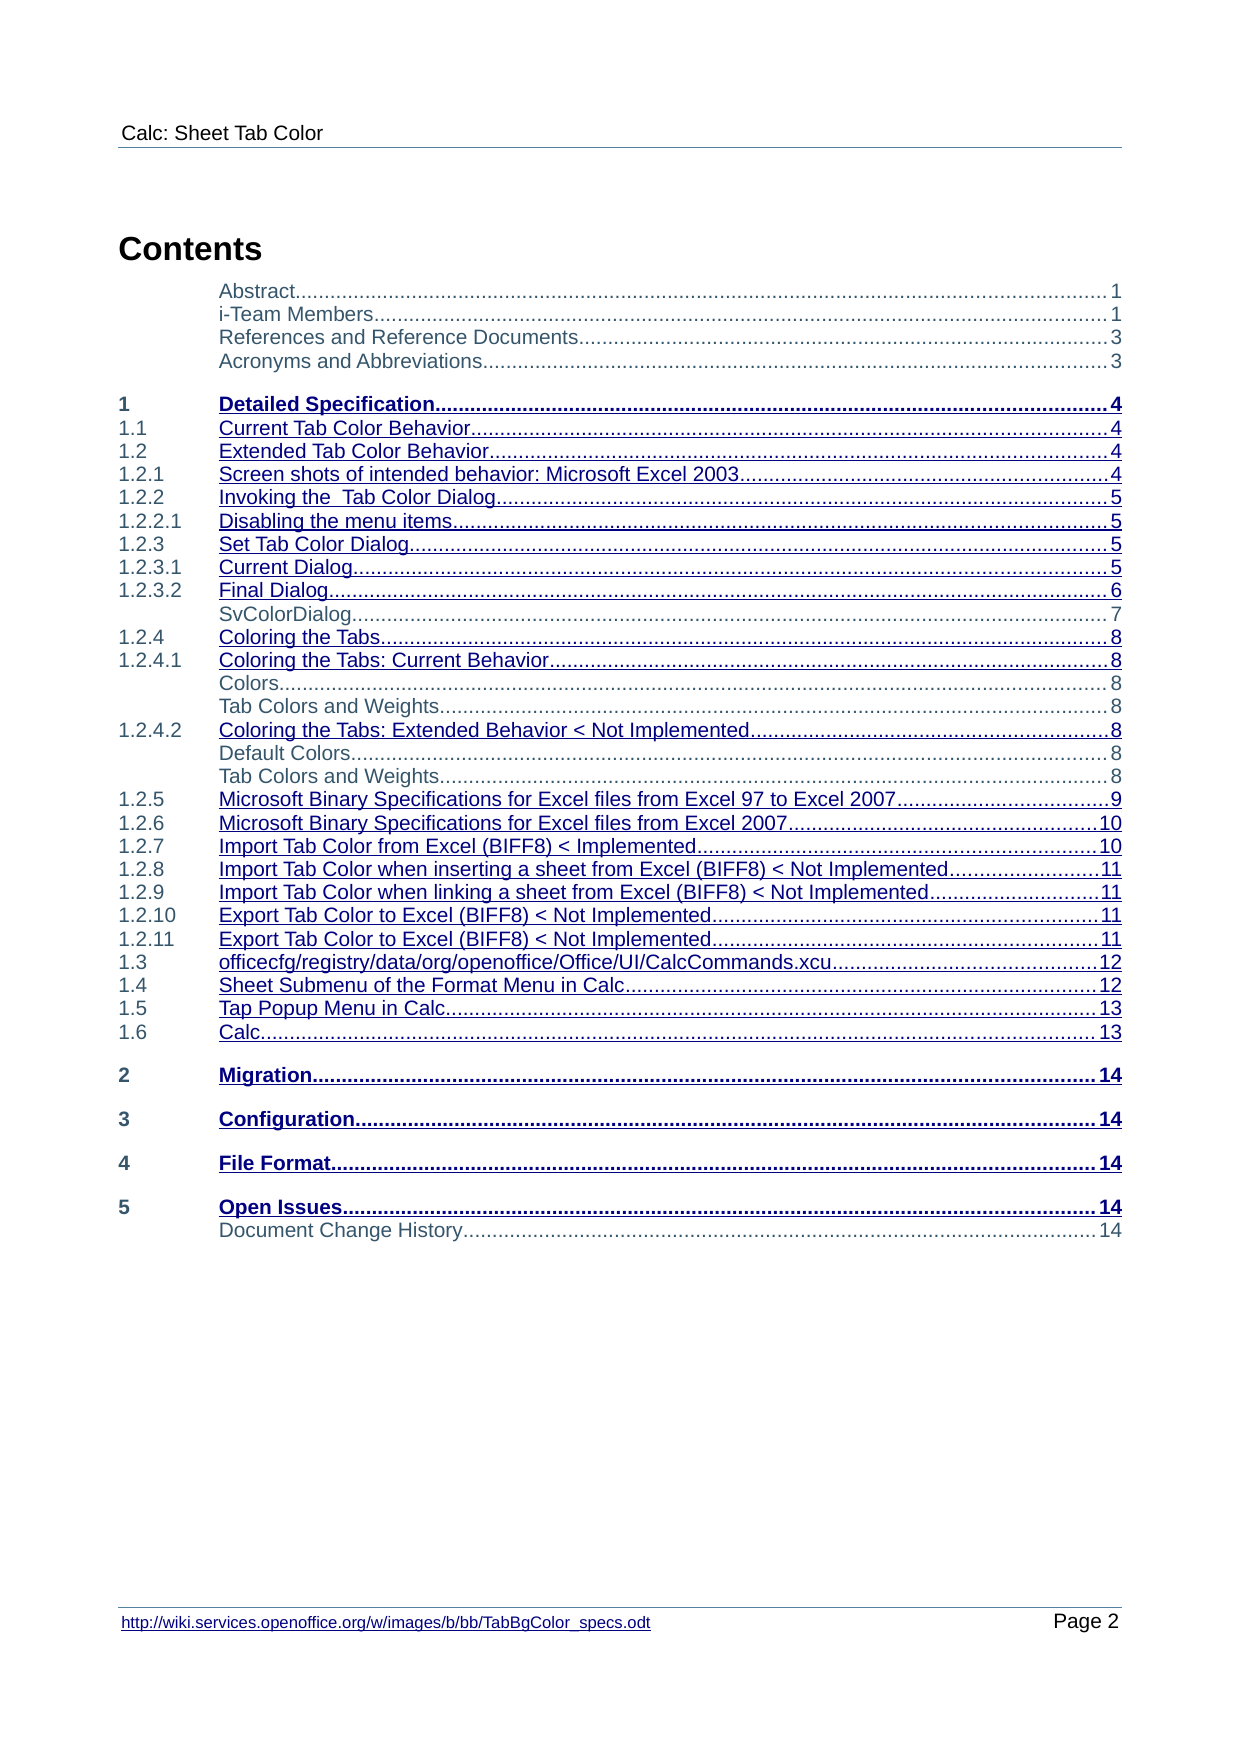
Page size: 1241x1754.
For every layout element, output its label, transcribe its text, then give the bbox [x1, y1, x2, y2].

text 1.2 Extended Tab Color Behavior 4 [118, 439, 1122, 463]
text 1.5 Tap Popup Menu in Calc 13 [118, 997, 1122, 1020]
text Acronyms and Abbreviations 3 [118, 349, 1122, 372]
text 1.2.2 Invoking the Tab Color Dialog 5 [118, 486, 1122, 509]
text 1.1 Current Tab Color Behavior 4 [118, 416, 1122, 439]
text 1.2.3 Set Tab Color Dialog 5 [118, 532, 1122, 556]
text Tab Colors and Weights 8 [118, 765, 1122, 788]
text 1.2.3.2 Final Dialog 6 [118, 579, 1122, 602]
text 5 Open Issues 14 [118, 1196, 1122, 1219]
text 1.4 Sheet Submenu of the Format Menu in Calc 12 [118, 974, 1122, 997]
subtitle Contents [118, 230, 1122, 267]
text 1.2.10 Export Tab Color to Excel (BIFF8) < Not Implemented 11 [118, 904, 1122, 927]
text 1.2.2.1 Disabling the menu items 5 [118, 509, 1122, 532]
text 3 Configuration 14 [118, 1108, 1122, 1131]
text Tab Colors and Weights 8 [118, 695, 1122, 718]
text References and Reference Documents 3 [118, 326, 1122, 349]
text 1.2.4 Coloring the Tabs 8 [118, 625, 1122, 648]
text 1.2.8 Import Tab Color when inserting a sheet from Excel (BIFF8) < Not Implemented 11 [118, 858, 1122, 881]
text 1.3 officecfg/registry/data/org/openoffice/Office/UI/CalcCommands.xcu 12 [118, 951, 1122, 974]
text SvColorDialog 7 [118, 602, 1122, 625]
text Abstract 1 [118, 279, 1122, 303]
text 1.2.4.1 Coloring the Tabs: Current Behavior 8 [118, 648, 1122, 672]
text 1.2.11 Export Tab Color to Excel (BIFF8) < Not Implemented 11 [118, 927, 1122, 951]
text 1.2.3.1 Current Dialog 5 [118, 556, 1122, 579]
text 1.2.7 Import Tab Color from Excel (BIFF8) < Implemented 10 [118, 834, 1122, 858]
text 4 File Format 14 [118, 1152, 1122, 1175]
text Colors 8 [118, 672, 1122, 695]
text 1.2.5 Microsoft Binary Specifications for Excel files from Excel 97 to Excel 2007 9 [118, 788, 1122, 811]
text 1.2.1 Screen shots of intended behavior: Microsoft Excel 2003 4 [118, 463, 1122, 486]
text 1.2.4.2 Coloring the Tabs: Extended Behavior < Not Implemented 8 [118, 718, 1122, 741]
text 2 Migration 14 [118, 1064, 1122, 1087]
text 1 Detailed Specification 4 [118, 393, 1122, 416]
text 1.2.9 Import Tab Color when linking a sheet from Excel (BIFF8) < Not Implemented 11 [118, 881, 1122, 904]
text i-Team Members 1 [118, 303, 1122, 326]
text Default Colors 8 [118, 741, 1122, 765]
text 1.6 Calc 13 [118, 1020, 1122, 1043]
text Document Change History 14 [118, 1219, 1122, 1242]
text 1.2.6 Microsoft Binary Specifications for Excel files from Excel 2007 10 [118, 811, 1122, 834]
